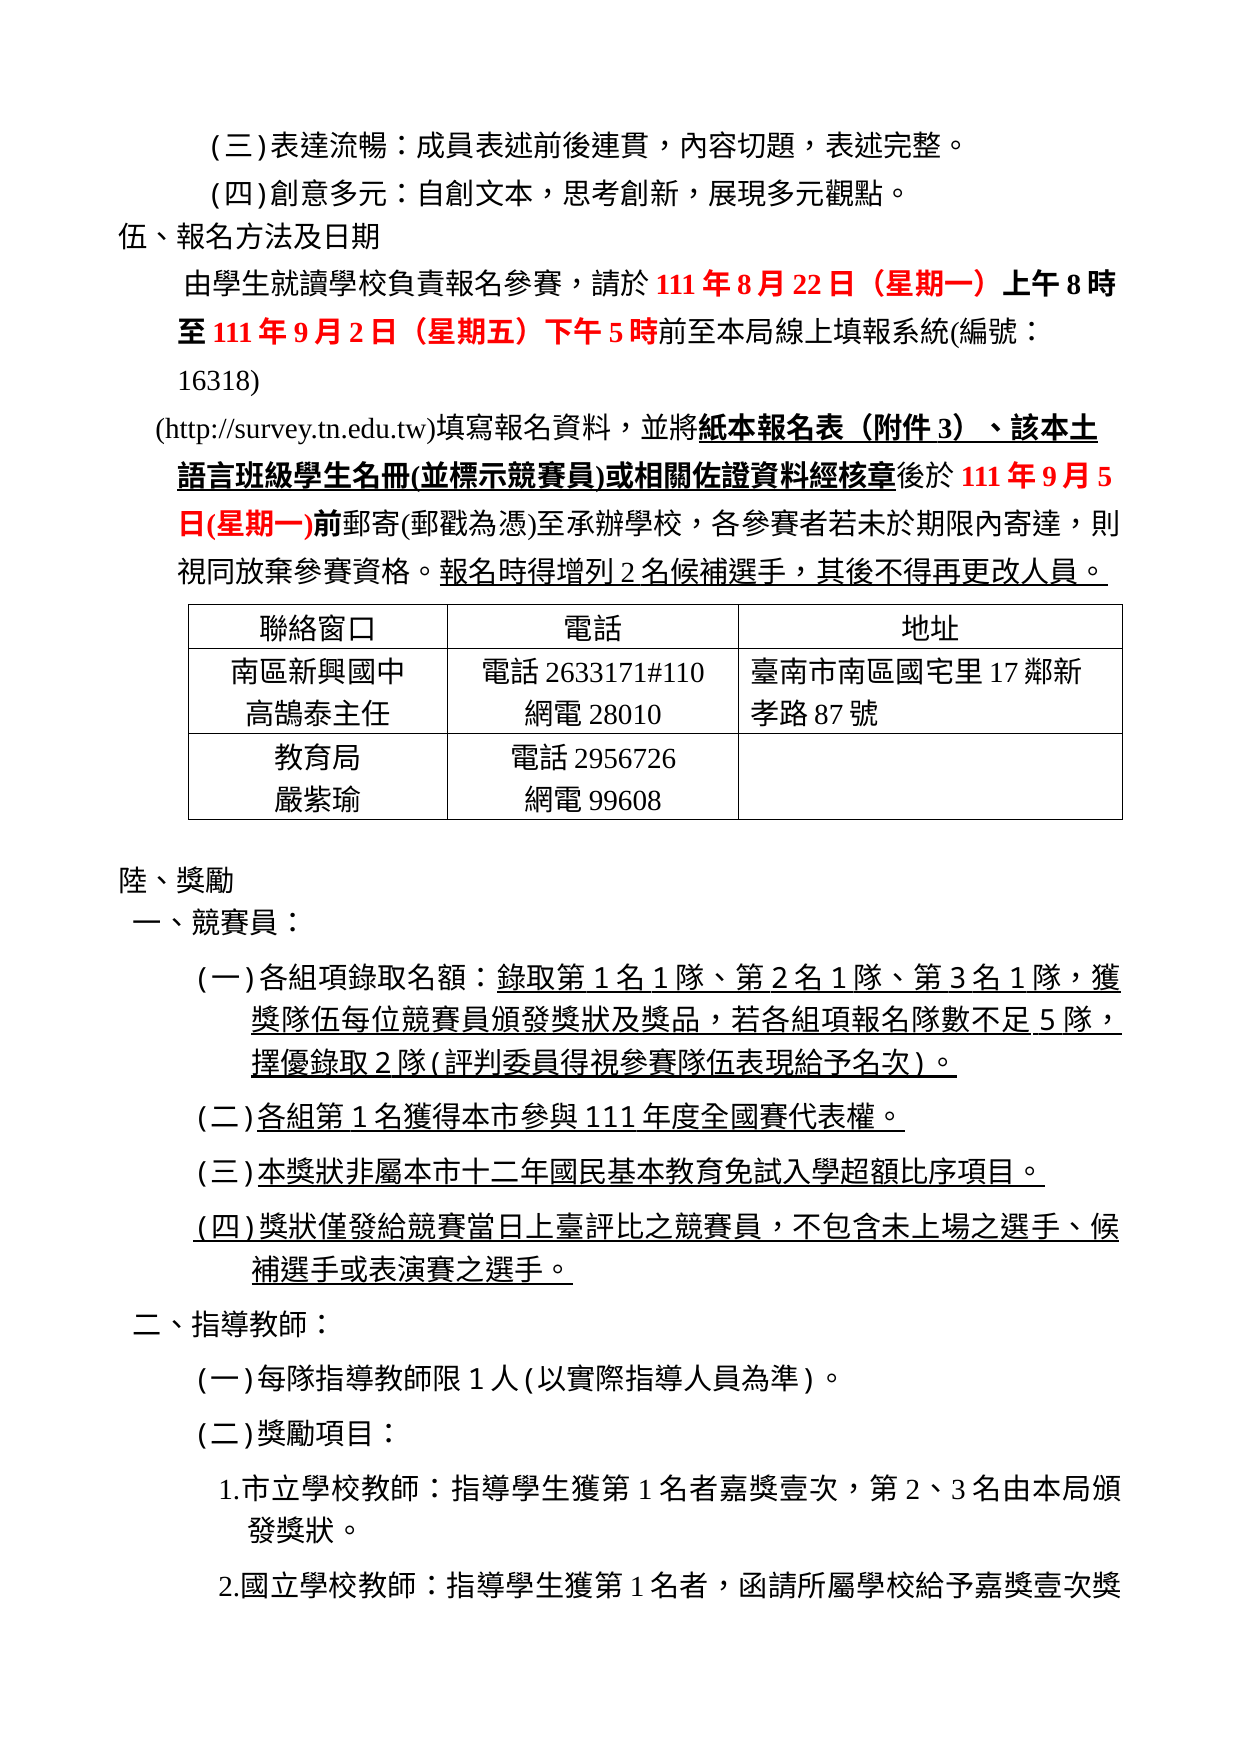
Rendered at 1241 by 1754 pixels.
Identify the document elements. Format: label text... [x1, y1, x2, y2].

table_cell 南區新興國中 高鵠泰主任 [189, 649, 447, 733]
table_header 聯絡窗口 [189, 605, 447, 647]
text 2.國立學校教師：指導學生獲第1名者，函請所屬學校給予嘉獎壹次獎 [218, 1563, 1122, 1605]
table_cell 臺南市南區國宅里17鄰新孝路87號 [739, 649, 1122, 733]
text (四)創意多元：自創文本，思考創新，展現多元觀點。 [118, 166, 1122, 214]
table_cell 教育局 嚴紫瑜 [189, 734, 447, 819]
text (三)表達流暢：成員表述前後連貫，內容切題，表述完整。 [118, 118, 1122, 166]
text 伍、報名方法及日期 [118, 214, 1122, 256]
table_cell 電話2956726 網電99608 [448, 734, 738, 819]
table_header 地址 [739, 605, 1122, 647]
text 二、指導教師： [118, 1301, 1122, 1343]
text (二)各組第1名獲得本市參與111年度全國賽代表權。 [193, 1094, 1122, 1136]
text (一)各組項錄取名額：錄取第1名1隊、第2名1隊、第3名1隊，獲獎隊伍每位競賽員頒發獎狀及獎品，若各組項報名隊數不足5隊，擇優錄取2隊(評判委員得視參賽隊伍表現給予名次)。 [193, 954, 1122, 1082]
text 1.市立學校教師：指導學生獲第1名者嘉獎壹次，第2、3名由本局頒發獎狀。 [218, 1466, 1122, 1550]
text (三)本獎狀非屬本市十二年國民基本教育免試入學超額比序項目。 [193, 1149, 1122, 1191]
text (一)每隊指導教師限1人(以實際指導人員為準)。 [193, 1356, 1122, 1398]
text (http://survey.tn.edu.tw)填寫報名資料，並將紙本報名表（附件3）、該本土語言班級學生名冊(並標示競賽員)或相關佐證資料經核章後於111年9月5日(星期一)前郵寄(郵戳為憑)至承辦學校，各參賽者若未於期限內寄達，則視同放棄參賽資格。報名時得增列2名候補選手，其後不得再更改人員。 [148, 400, 1122, 592]
text 由學生就讀學校負責報名參賽，請於111年8月22日（星期一）上午8時至111年9月2日（星期五）下午5時前至本局線上填報系統(編號：16318) [148, 256, 1122, 400]
text (四)獎狀僅發給競賽當日上臺評比之競賽員，不包含未上場之選手、候補選手或表演賽之選手。 [193, 1204, 1122, 1288]
text 一、競賽員： [118, 899, 1122, 942]
table_header 電話 [448, 605, 738, 647]
table_cell 電話2633171#110 網電28010 [448, 649, 738, 733]
text (二)獎勵項目： [193, 1411, 1122, 1453]
table_cell [739, 734, 1122, 819]
text 陸、獎勵 [118, 857, 1122, 899]
